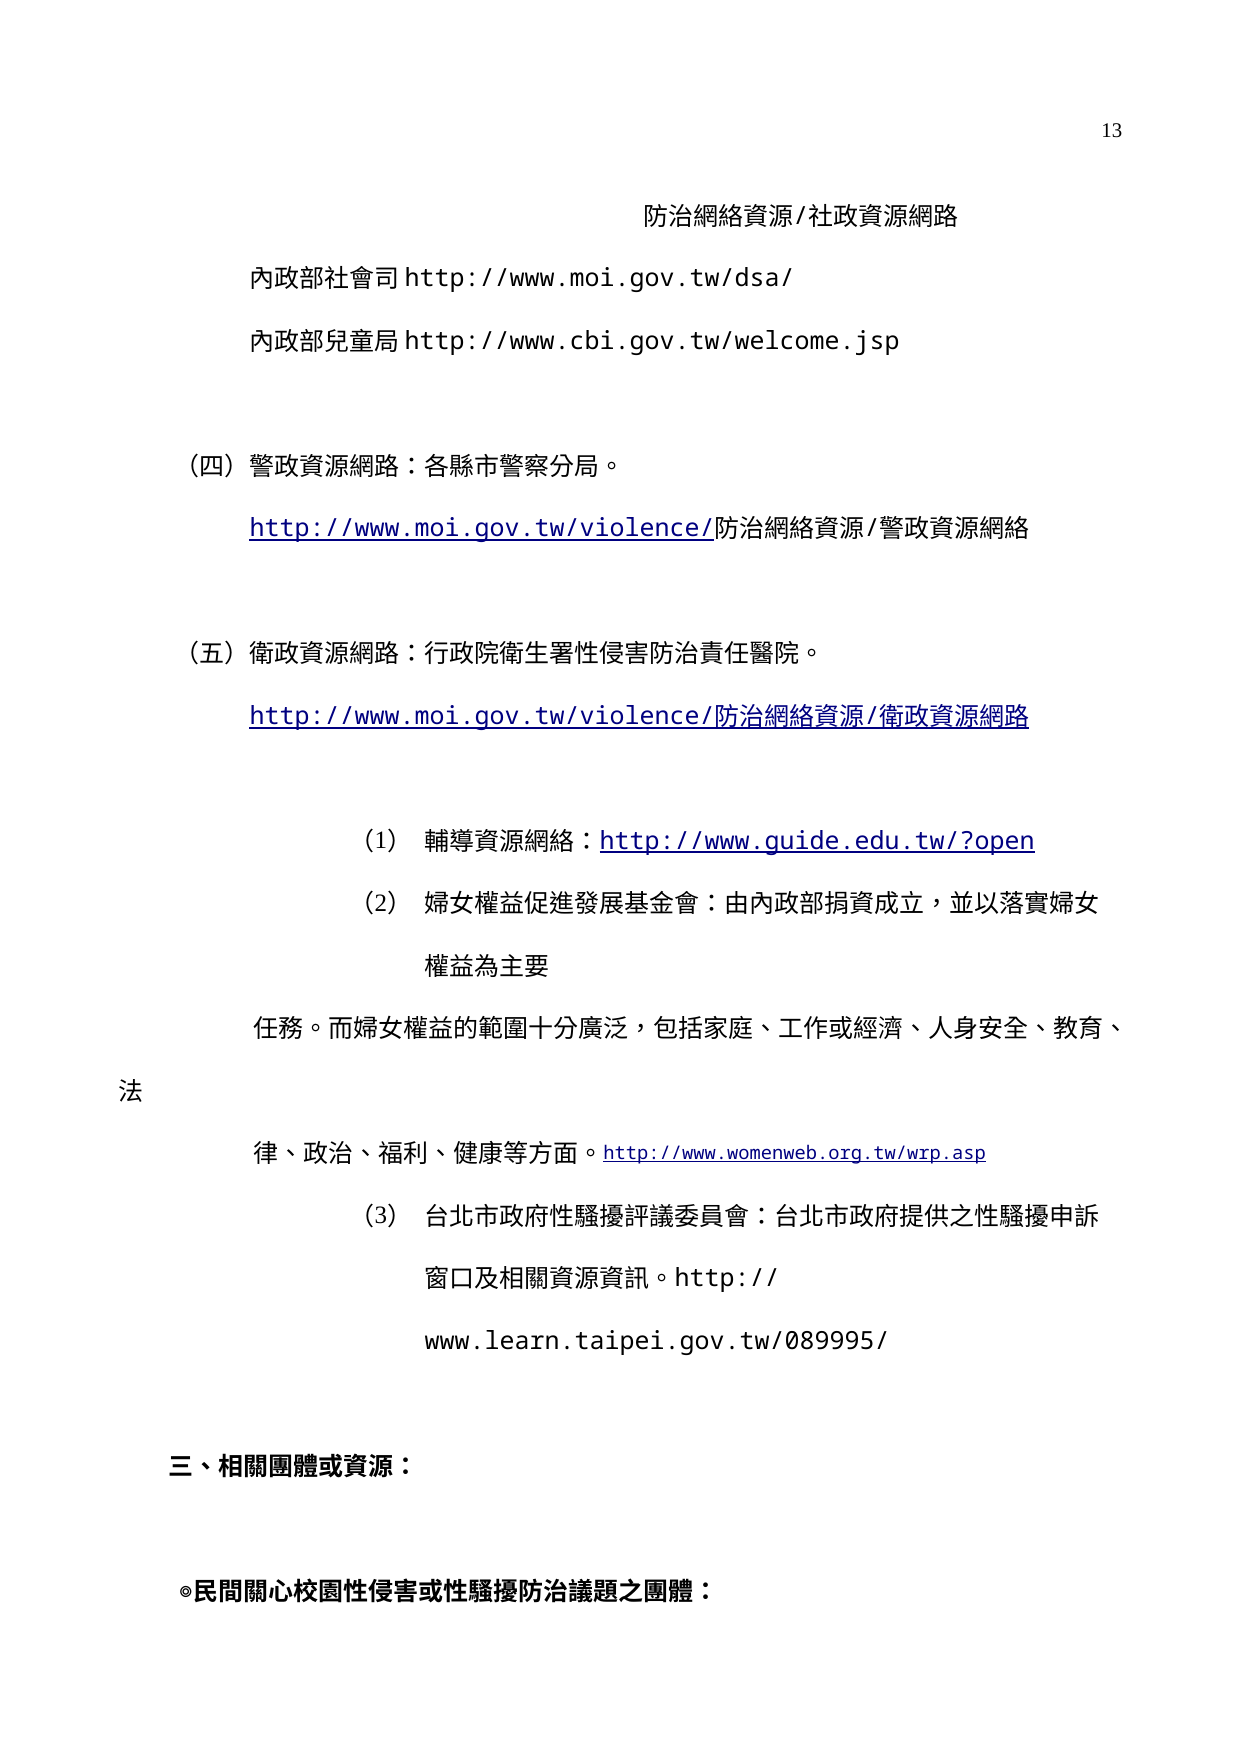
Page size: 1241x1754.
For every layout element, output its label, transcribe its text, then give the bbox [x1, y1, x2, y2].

text http://www.moi.gov.tw/violence/防治網絡資源/衛政資源網路 [249, 673, 1122, 735]
text （五）衛政資源網路：行政院衛生署性侵害防治責任醫院。 [118, 610, 1122, 673]
text 律、政治、福利、健康等方面。http://www.womenweb.org.tw/wrp.asp [118, 1110, 1122, 1173]
text http://www.moi.gov.tw/violence/防治網絡資源/警政資源網絡 [118, 485, 1122, 548]
text 內政部社會司http://www.moi.gov.tw/dsa/ [249, 235, 1122, 298]
text （四）警政資源網路：各縣市警察分局。 [118, 423, 1122, 485]
text 任務。而婦女權益的範圍十分廣泛，包括家庭、工作或經濟、人身安全、教育、法 [118, 985, 1122, 1110]
text 網 路 資 源 [118, 1485, 1122, 1548]
list 婦女權益促進發展基金會：由內政部捐資成立，並以落實婦女權益為主要 [349, 860, 1122, 985]
text 內政部兒童局http://www.cbi.gov.tw/welcome.jsp [118, 298, 1122, 360]
list 台北市政府性騷擾評議委員會：台北市政府提供之性騷擾申訴窗口及相關資源資訊。http://www.learn.taipei.gov.tw/089995/ [349, 1173, 1122, 1360]
list 輔導資源網絡：http://www.guide.edu.tw/?open [349, 798, 1122, 860]
text 防治網絡資源/社政資源網路 [249, 173, 1122, 235]
text ◎民間關心校園性侵害或性騷擾防治議題之團體： [118, 1548, 1122, 1610]
text 三、相關團體或資源： [118, 1423, 1122, 1485]
